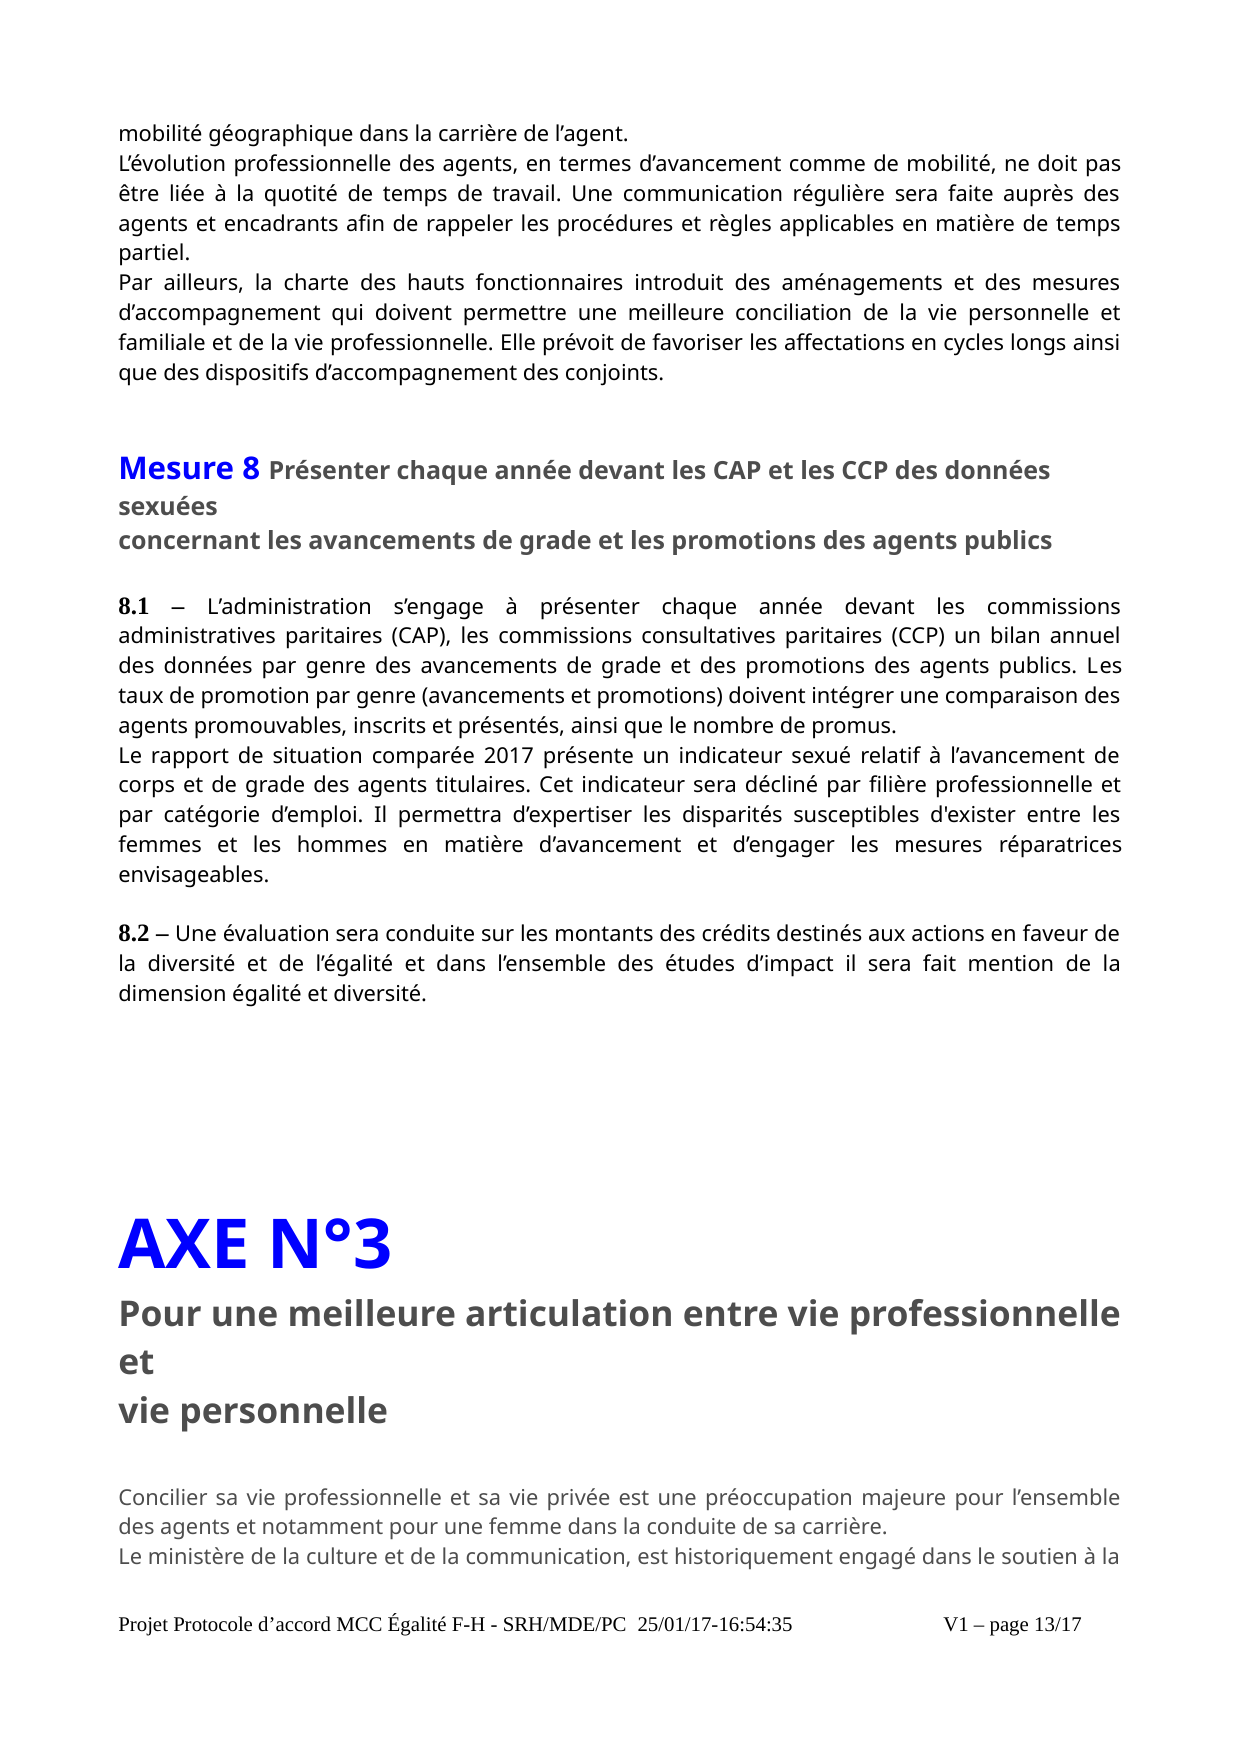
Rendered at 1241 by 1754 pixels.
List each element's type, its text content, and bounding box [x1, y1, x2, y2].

text L’évolution professionnelle des agents, en termes d’avancement comme de mobilité, ne doit pas être liée à la quotité de temps de travail. Une communication régulière sera faite auprès des agents et encadrants afin de rappeler les procédures et règles applicables en matière de temps partiel. [118, 148, 1122, 267]
text 8.2 – Une évaluation sera conduite sur les montants des crédits destinés aux actions en faveur de la diversité et de l’égalité et dans l’ensemble des études d’impact il sera fait mention de la dimension égalité et diversité. [118, 918, 1122, 1008]
text Le ministère de la culture et de la communication, est historiquement engagé dans le soutien à la [118, 1541, 1122, 1571]
text mobilité géographique dans la carrière de l’agent. [118, 118, 1122, 148]
text Pour une meilleure articulation entre vie professionnelle et [118, 1289, 1122, 1385]
text vie personnelle [118, 1385, 1122, 1433]
text concernant les avancements de grade et les promotions des agents publics [118, 522, 1122, 557]
text AXE N°3 [118, 1195, 1122, 1289]
text Concilier sa vie professionnelle et sa vie privée est une préoccupation majeure pour l’ensemble des agents et notamment pour une femme dans la conduite de sa carrière. [118, 1482, 1122, 1541]
text 8.1 – L’administration s’engage à présenter chaque année devant les commissions administratives paritaires (CAP), les commissions consultatives paritaires (CCP) un bilan annuel des données par genre des avancements de grade et des promotions des agents publics. Les taux de promotion par genre (avancements et promotions) doivent intégrer une comparaison des agents promouvables, inscrits et présentés, ainsi que le nombre de promus. [118, 591, 1122, 739]
text Le rapport de situation comparée 2017 présente un indicateur sexué relatif à l’avancement de corps et de grade des agents titulaires. Cet indicateur sera décliné par filière professionnelle et par catégorie d’emploi. Il permettra d’expertiser les disparités susceptibles d'exister entre les femmes et les hommes en matière d’avancement et d’engager les mesures réparatrices envisageables. [118, 739, 1122, 888]
text Mesure 8 Présenter chaque année devant les CAP et les CCP des données sexuées [118, 446, 1122, 522]
text Par ailleurs, la charte des hauts fonctionnaires introduit des aménagements et des mesures d’accompagnement qui doivent permettre une meilleure conciliation de la vie personnelle et familiale et de la vie professionnelle. Elle prévoit de favoriser les affectations en cycles longs ainsi que des dispositifs d’accompagnement des conjoints. [118, 267, 1122, 386]
